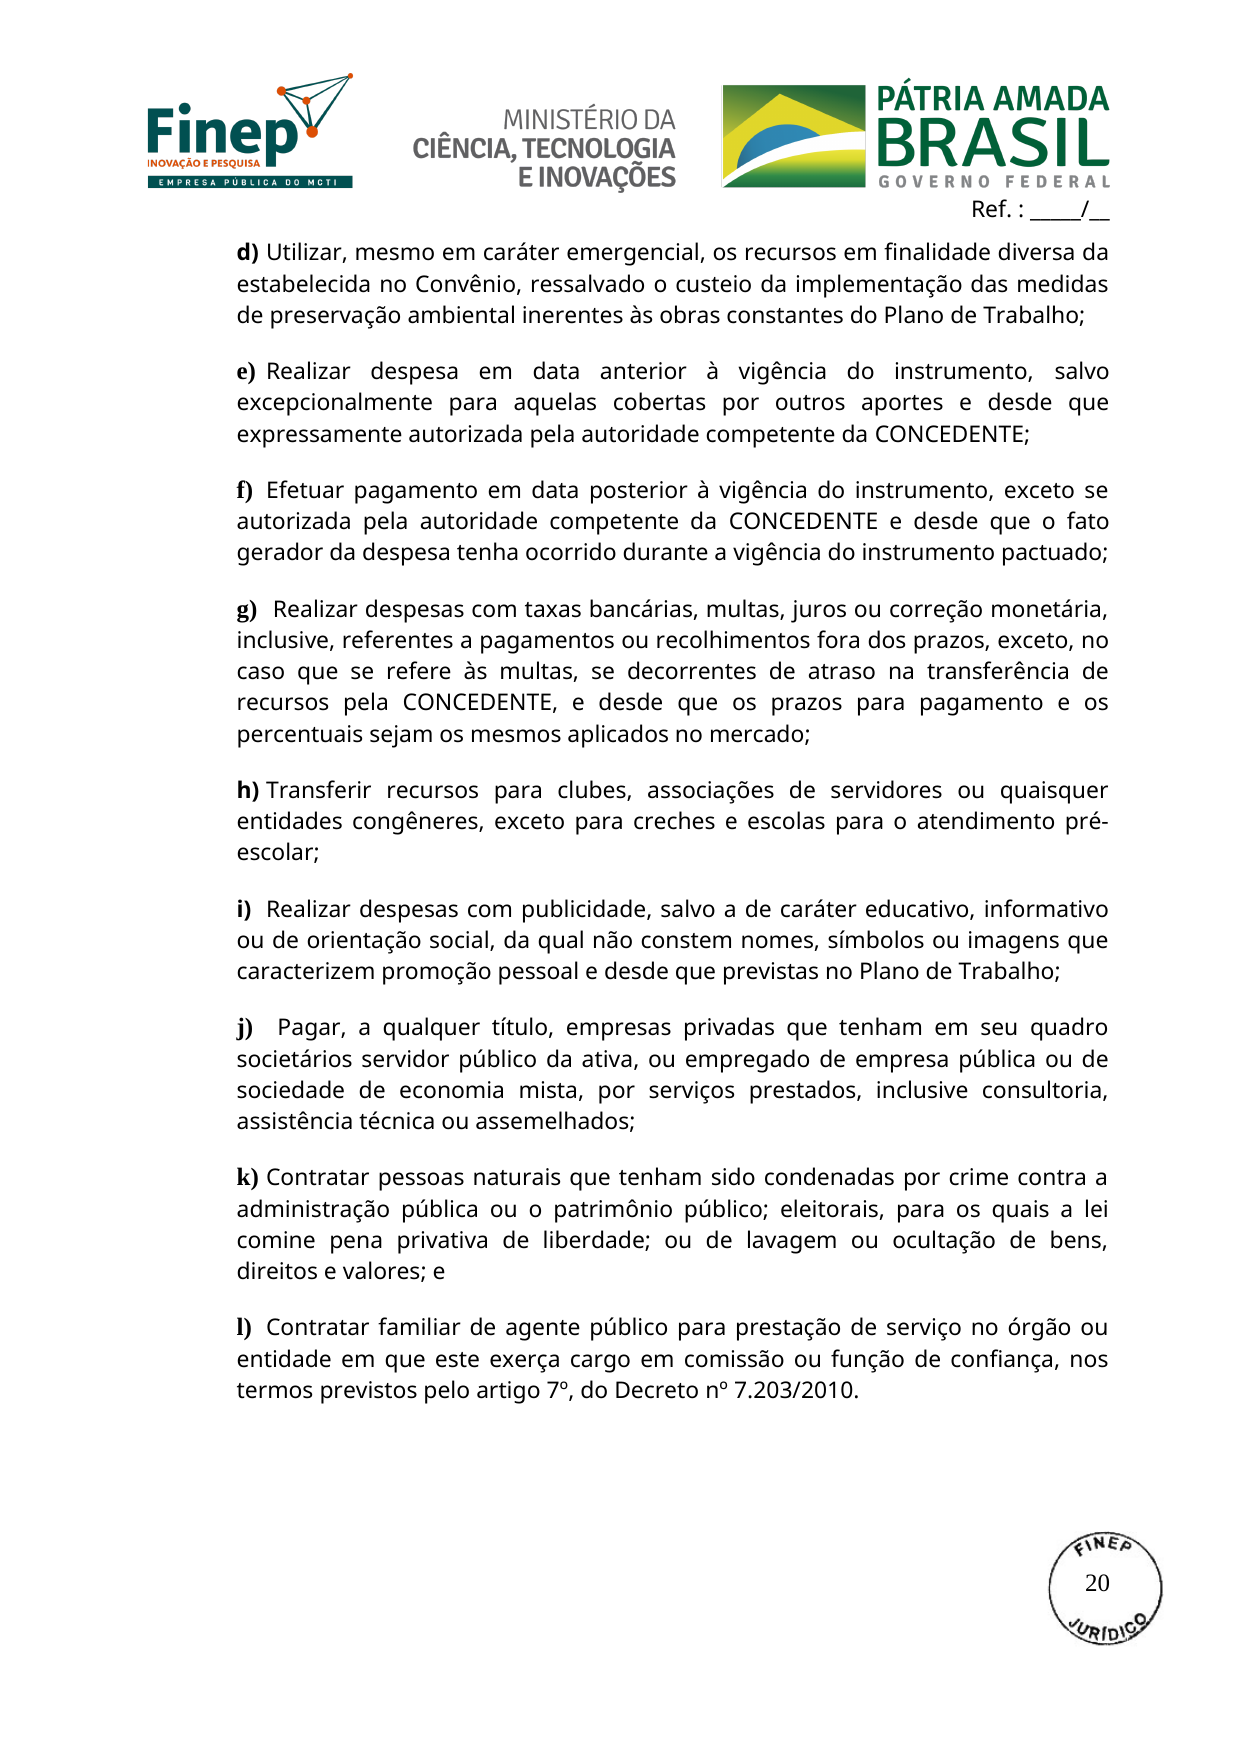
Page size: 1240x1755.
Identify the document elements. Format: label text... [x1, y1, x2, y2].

list Pagar, a qualquer título, empresas privadas que tenham em seu quadro societários servidor público da ativa, ou empregado de empresa pública ou de sociedade de economia mista, por serviços prestados, inclusive consultoria, assistência técnica ou assemelhados; [236, 1011, 1110, 1136]
list Realizar despesas com publicidade, salvo a de caráter educativo, informativo ou de orientação social, da qual não constem nomes, símbolos ou imagens que caracterizem promoção pessoal e desde que previstas no Plano de Trabalho; [236, 892, 1110, 986]
list Contratar familiar de agente público para prestação de serviço no órgão ou entidade em que este exerça cargo em comissão ou função de confiança, nos termos previstos pelo artigo 7º, do Decreto nº 7.203/2010. [236, 1311, 1110, 1405]
list Transferir recursos para clubes, associações de servidores ou quaisquer entidades congêneres, exceto para creches e escolas para o atendimento pré-escolar; [236, 774, 1110, 867]
list Realizar despesas com taxas bancárias, multas, juros ou correção monetária, inclusive, referentes a pagamentos ou recolhimentos fora dos prazos, exceto, no caso que se refere às multas, se decorrentes de atraso na transferência de recursos pela CONCEDENTE, e desde que os prazos para pagamento e os percentuais sejam os mesmos aplicados no mercado; [236, 592, 1110, 749]
list Realizar despesa em data anterior à vigência do instrumento, salvo excepcionalmente para aquelas cobertas por outros aportes e desde que expressamente autorizada pela autoridade competente da CONCEDENTE; [236, 355, 1110, 449]
list Contratar pessoas naturais que tenham sido condenadas por crime contra a administração pública ou o patrimônio público; eleitorais, para os quais a lei comine pena privativa de liberdade; ou de lavagem ou ocultação de bens, direitos e valores; e [236, 1161, 1110, 1286]
list Utilizar, mesmo em caráter emergencial, os recursos em finalidade diversa da estabelecida no Convênio, ressalvado o custeio da implementação das medidas de preservação ambiental inerentes às obras constantes do Plano de Trabalho; [236, 236, 1110, 330]
list Efetuar pagamento em data posterior à vigência do instrumento, exceto se autorizada pela autoridade competente da CONCEDENTE e desde que o fato gerador da despesa tenha ocorrido durante a vigência do instrumento pactuado; [236, 474, 1110, 567]
